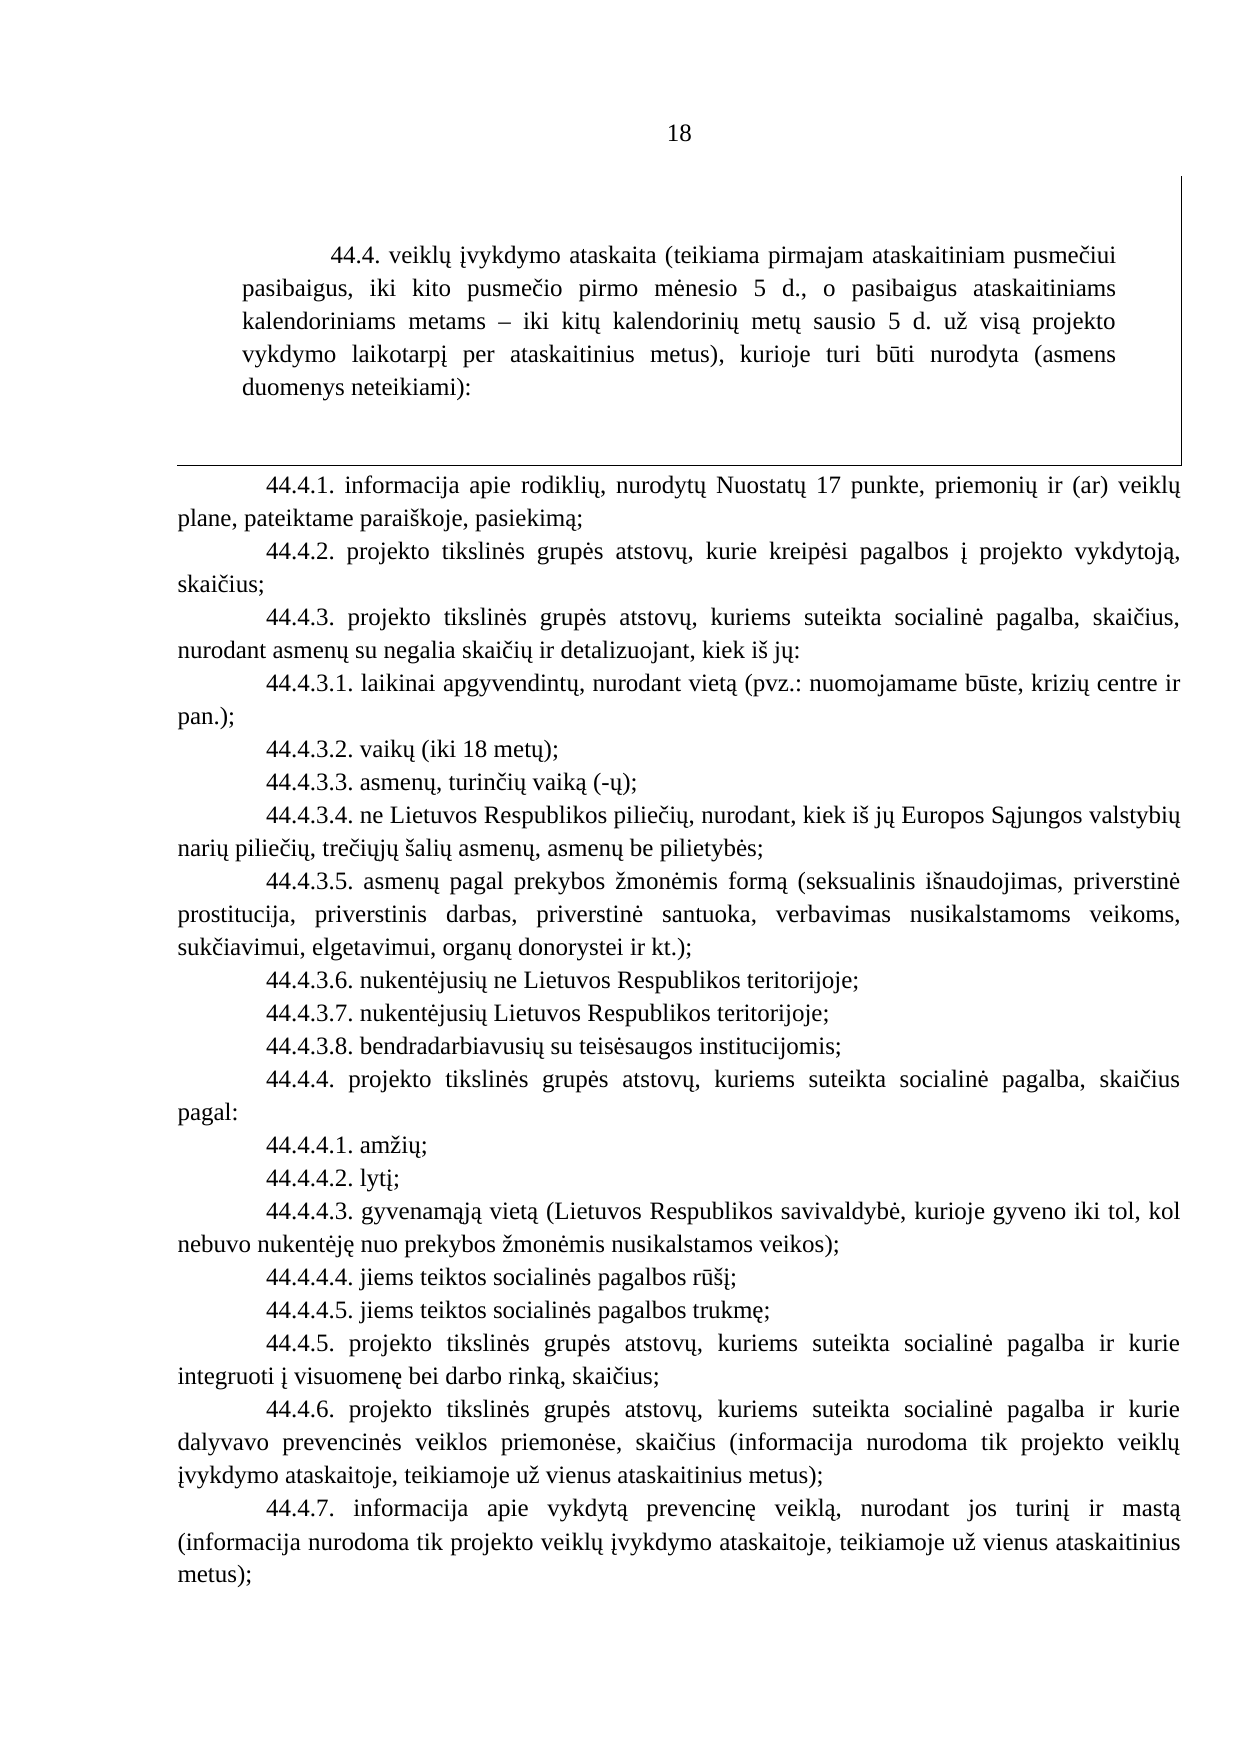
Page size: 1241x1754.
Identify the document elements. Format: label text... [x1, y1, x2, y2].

text 44.4.3.4. ne Lietuvos Respublikos piliečių, nurodant, kiek iš jų Europos Sąjungos valstybių narių piliečių, trečiųjų šalių asmenų, asmenų be pilietybės; [177, 800, 1181, 862]
text 44.4.2. projekto tikslinės grupės atstovų, kurie kreipėsi pagalbos į projekto vykdytoją, skaičius; [177, 536, 1181, 598]
text 44.4.5. projekto tikslinės grupės atstovų, kuriems suteikta socialinė pagalba ir kurie integruoti į visuomenę bei darbo rinką, skaičius; [177, 1328, 1181, 1390]
text 44.4.4.5. jiems teiktos socialinės pagalbos trukmę; [177, 1295, 1181, 1324]
text 44.4.4.1. amžių; [177, 1130, 1181, 1159]
text 44.4.1. informacija apie rodiklių, nurodytų Nuostatų 17 punkte, priemonių ir (ar) veiklų plane, pateiktame paraiškoje, pasiekimą; [177, 470, 1181, 532]
text 44.4.3.8. bendradarbiavusių su teisėsaugos institucijomis; [177, 1031, 1181, 1060]
text 44.4. veiklų įvykdymo ataskaita (teikiama pirmajam ataskaitiniam pusmečiui pasibaigus, iki kito pusmečio pirmo mėnesio 5 d., o pasibaigus ataskaitiniams kalendoriniams metams – iki kitų kalendorinių metų sausio 5 d. už visą projekto vykdymo laikotarpį per ataskaitinius metus), kurioje turi būti nurodyta (asmens duomenys neteikiami): [177, 176, 1181, 465]
text 44.4.3.6. nukentėjusių ne Lietuvos Respublikos teritorijoje; [177, 965, 1181, 994]
text 44.4.4.4. jiems teiktos socialinės pagalbos rūšį; [177, 1262, 1181, 1291]
text 44.4.4.3. gyvenamąją vietą (Lietuvos Respublikos savivaldybė, kurioje gyveno iki tol, kol nebuvo nukentėję nuo prekybos žmonėmis nusikalstamos veikos); [177, 1196, 1181, 1258]
text 44.4.3.2. vaikų (iki 18 metų); [177, 734, 1181, 763]
text 44.4.4. projekto tikslinės grupės atstovų, kuriems suteikta socialinė pagalba, skaičius pagal: [177, 1064, 1181, 1126]
text 44.4.3.3. asmenų, turinčių vaiką (-ų); [177, 767, 1181, 796]
text 44.4.3. projekto tikslinės grupės atstovų, kuriems suteikta socialinė pagalba, skaičius, nurodant asmenų su negalia skaičių ir detalizuojant, kiek iš jų: [177, 602, 1181, 664]
text 44.4.4.2. lytį; [177, 1163, 1181, 1192]
text 44.4.3.1. laikinai apgyvendintų, nurodant vietą (pvz.: nuomojamame būste, krizių centre ir pan.); [177, 668, 1181, 730]
text 44.4.3.5. asmenų pagal prekybos žmonėmis formą (seksualinis išnaudojimas, priverstinė prostitucija, priverstinis darbas, priverstinė santuoka, verbavimas nusikalstamoms veikoms, sukčiavimui, elgetavimui, organų donorystei ir kt.); [177, 866, 1181, 961]
text 44.4.3.7. nukentėjusių Lietuvos Respublikos teritorijoje; [177, 998, 1181, 1027]
text 44.4.6. projekto tikslinės grupės atstovų, kuriems suteikta socialinė pagalba ir kurie dalyvavo prevencinės veiklos priemonėse, skaičius (informacija nurodoma tik projekto veiklų įvykdymo ataskaitoje, teikiamoje už vienus ataskaitinius metus); [177, 1394, 1181, 1489]
text 44.4.7. informacija apie vykdytą prevencinę veiklą, nurodant jos turinį ir mastą (informacija nurodoma tik projekto veiklų įvykdymo ataskaitoje, teikiamoje už vienus ataskaitinius metus); [177, 1493, 1181, 1588]
